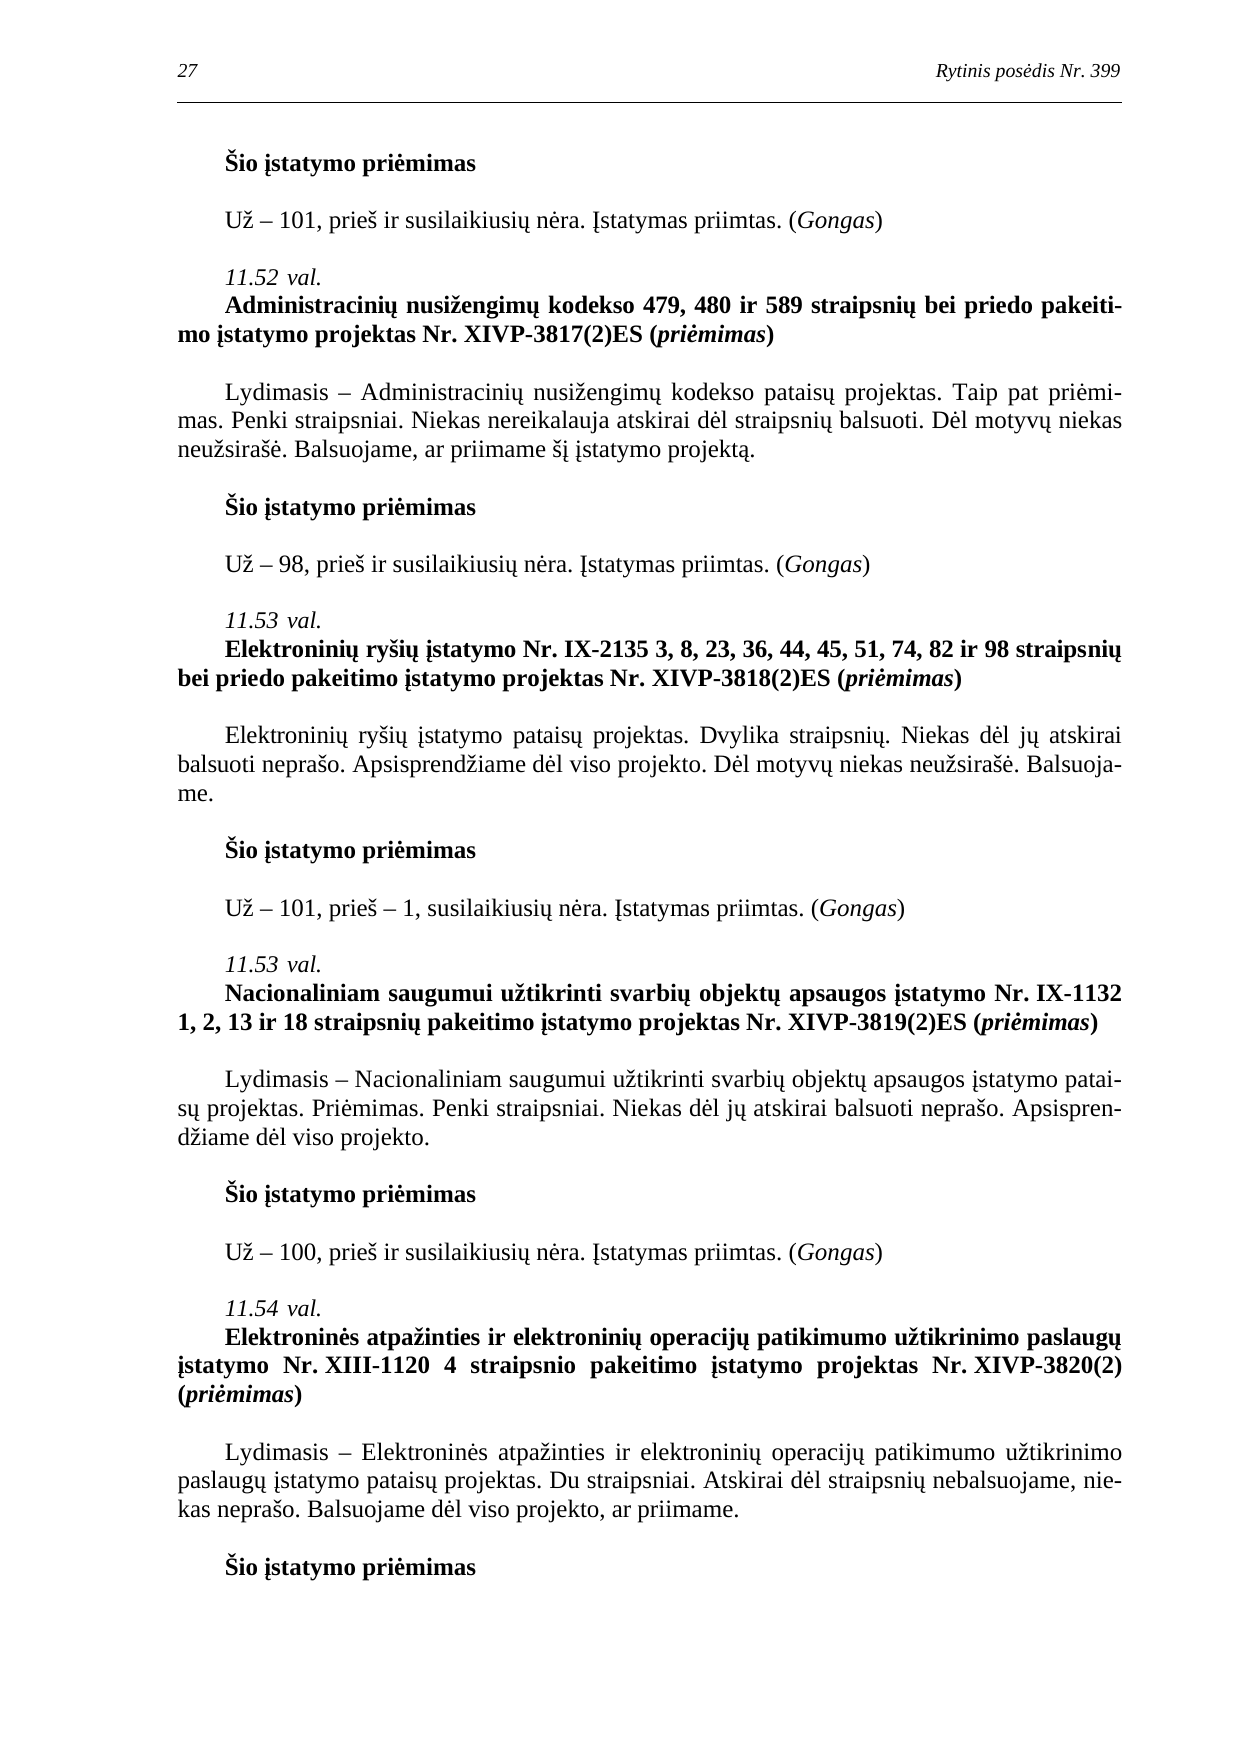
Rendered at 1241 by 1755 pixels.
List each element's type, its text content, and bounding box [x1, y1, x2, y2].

text Ly­di­ma­sis – Elek­tro­ni­nės at­pa­žin­ties ir elek­tro­ni­nių ope­ra­ci­jų pa­ti­ki­mu­mo už­tik­ri­ni­mo pa­slau­gų įsta­ty­mo pa­tai­sų pro­jek­tas. Du straips­niai. At­ski­rai dėl straips­nių ne­bal­suo­ja­me, nie­kas ne­pra­šo. Bal­suo­ja­me dėl vi­so pro­jek­to, ar pri­ima­me. [177, 1437, 1122, 1523]
text Šio įsta­ty­mo pri­ėmi­mas [177, 1179, 1122, 1208]
text Šio įsta­ty­mo pri­ėmi­mas [177, 148, 1122, 176]
text Šio įsta­ty­mo pri­ėmi­mas [177, 1552, 1122, 1581]
text Už – 98, prieš ir su­si­lai­kiu­sių nė­ra. Įsta­ty­mas pri­im­tas. (Gon­gas) [177, 549, 1122, 578]
text Na­cio­na­li­niam sau­gu­mui už­tik­rin­ti svar­bių ob­jek­tų ap­sau­gos įsta­ty­mo Nr. IX-1132 1, 2, 13 ir 18 straips­nių pa­kei­ti­mo įsta­ty­mo pro­jek­tas Nr. XIVP-3819(2)ES (pri­ėmi­mas) [177, 978, 1122, 1036]
text Elek­tro­ni­nės at­pa­žin­ties ir elek­tro­ni­nių ope­ra­ci­jų pa­ti­ki­mu­mo už­tik­ri­ni­mo pa­slau­gų įsta­ty­mo Nr. XIII-1120 4 straips­nio pa­kei­ti­mo įsta­ty­mo pro­jek­tas Nr. XIVP-3820(2) (priėmi­mas) [177, 1322, 1122, 1408]
text Ly­di­ma­sis – Na­cio­na­li­niam sau­gu­mui už­tik­rin­ti svar­bių ob­jek­tų ap­sau­gos įsta­ty­mo pa­tai­sų pro­jek­tas. Pri­ėmi­mas. Pen­ki straips­niai. Nie­kas dėl jų at­ski­rai bal­suo­ti ne­pra­šo. Ap­si­spren­džia­me dėl vi­so pro­jek­to. [177, 1064, 1122, 1151]
text 11.52 val. [224, 263, 1122, 290]
text Elek­tro­ni­nių ry­šių įsta­ty­mo Nr. IX-2135 3, 8, 23, 36, 44, 45, 51, 74, 82 ir 98 straips­nių bei prie­do pa­kei­ti­mo įsta­ty­mo pro­jek­tas Nr. XIVP-3818(2)ES (pri­ėmi­mas) [177, 634, 1122, 692]
text 11.53 val. [224, 607, 1122, 634]
text Už – 100, prieš ir su­si­lai­kiu­sių nė­ra. Įsta­ty­mas pri­im­tas. (Gon­gas) [177, 1237, 1122, 1266]
text Už – 101, prieš – 1, su­si­lai­kiu­sių nė­ra. Įsta­ty­mas pri­im­tas. (Gon­gas) [177, 893, 1122, 922]
text Elek­tro­ni­nių ry­šių įsta­ty­mo pa­tai­sų pro­jek­tas. Dvy­li­ka straips­nių. Nie­kas dėl jų at­ski­rai bal­suo­ti ne­pra­šo. Ap­si­spren­džia­me dėl vi­so pro­jek­to. Dėl mo­ty­vų nie­kas ne­už­si­ra­šė. Bal­suo­ja­me. [177, 720, 1122, 807]
text 11.53 val. [224, 950, 1122, 978]
text Ly­di­ma­sis – Ad­mi­nist­ra­ci­nių nu­si­žen­gi­mų ko­dek­so pa­tai­sų pro­jek­tas. Taip pat pri­ėmi­mas. Pen­ki straips­niai. Nie­kas ne­rei­ka­lau­ja at­ski­rai dėl straips­nių bal­suo­ti. Dėl mo­ty­vų nie­kas ne­už­si­ra­šė. Bal­suo­ja­me, ar pri­ima­me šį įsta­ty­mo pro­jek­tą. [177, 377, 1122, 463]
text Ad­mi­nist­ra­ci­nių nu­si­žen­gi­mų ko­dek­so 479, 480 ir 589 straips­nių bei prie­do pa­kei­ti­mo įsta­ty­mo pro­jek­tas Nr. XIVP-3817(2)ES (pri­ėmi­mas) [177, 290, 1122, 348]
text 11.54 val. [224, 1294, 1122, 1322]
text Šio įsta­ty­mo pri­ėmi­mas [177, 492, 1122, 520]
text Už – 101, prieš ir su­si­lai­kiu­sių nė­ra. Įsta­ty­mas pri­im­tas. (Gon­gas) [177, 205, 1122, 234]
text Šio įsta­ty­mo pri­ėmi­mas [177, 835, 1122, 864]
